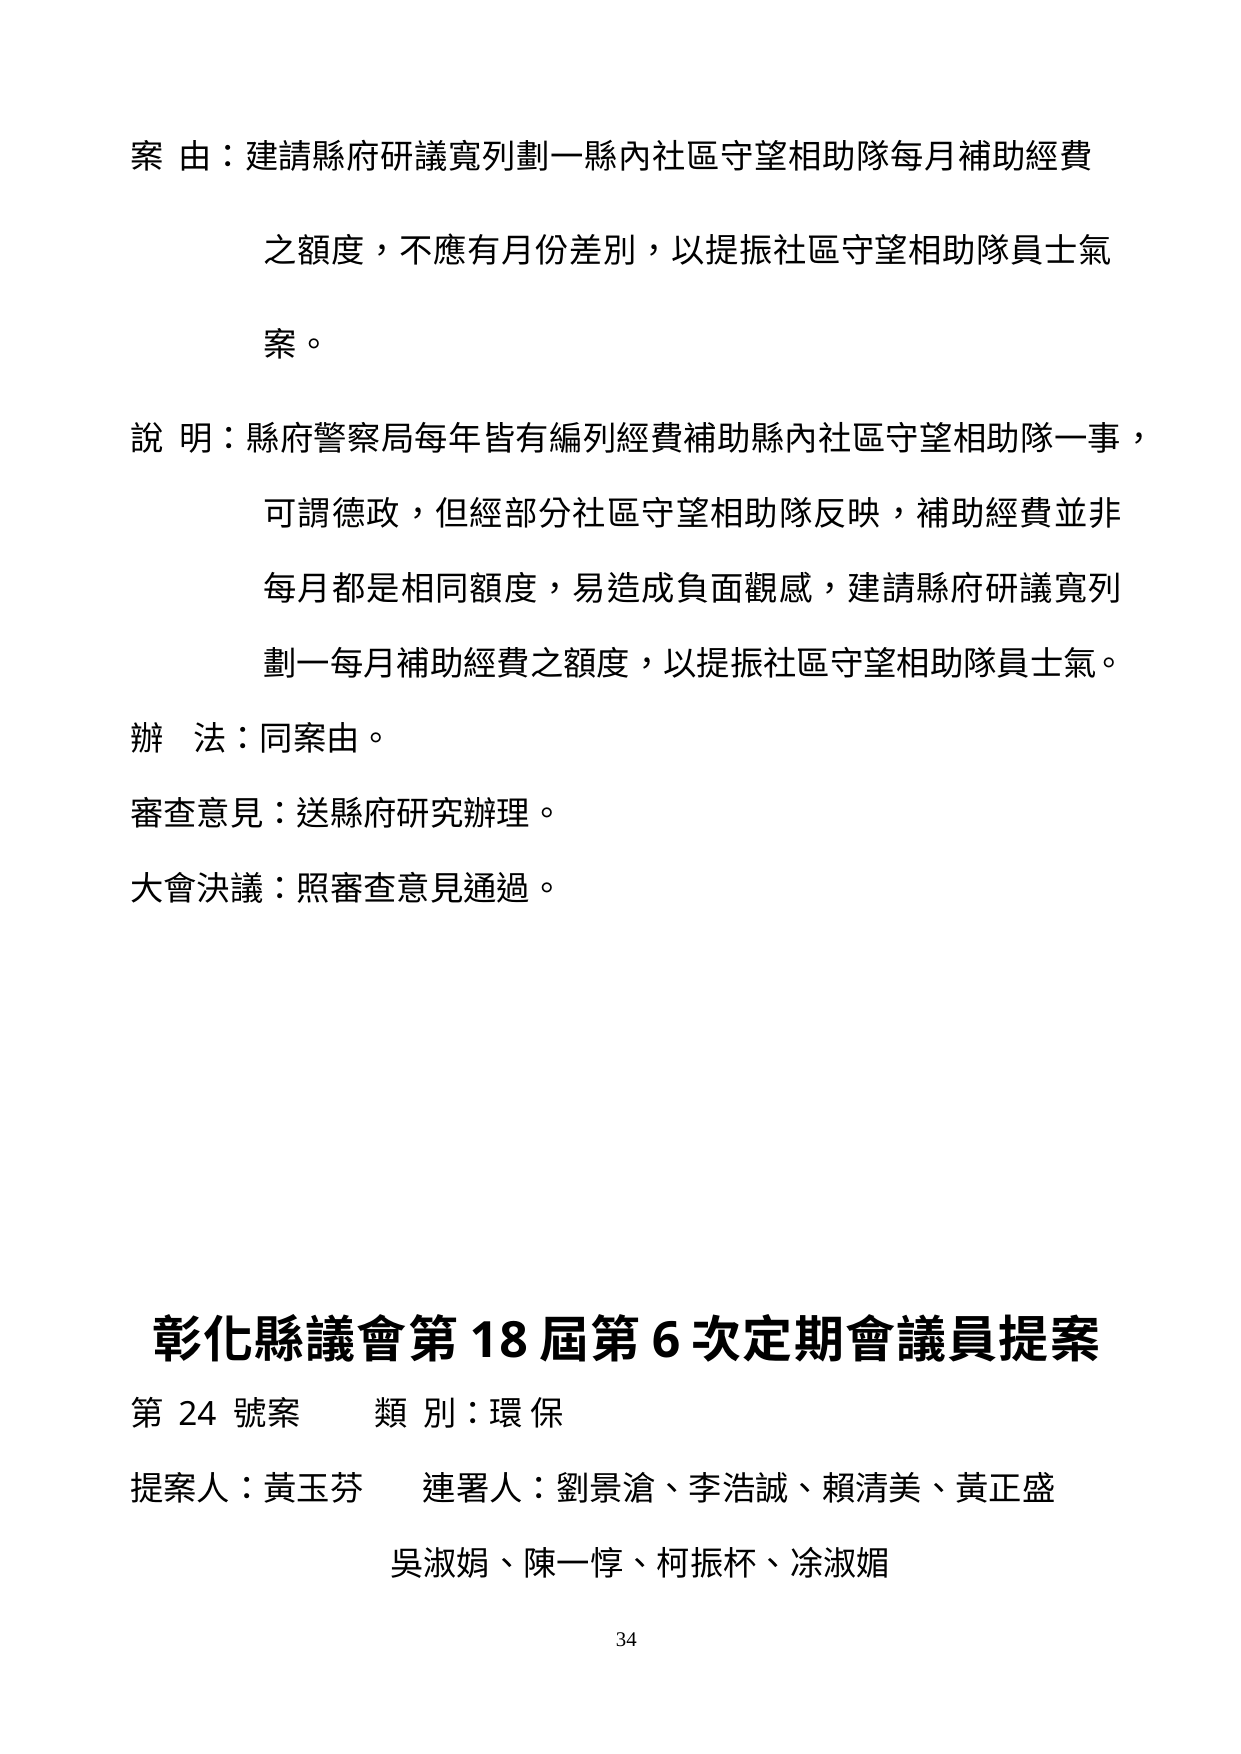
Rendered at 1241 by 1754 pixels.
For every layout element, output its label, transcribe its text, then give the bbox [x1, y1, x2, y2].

text 說 明：縣府警察局每年皆有編列經費補助縣內社區守望相助隊一事，可謂德政，但經部分社區守望相助隊反映，補助經費並非每月都是相同額度，易造成負面觀感，建請縣府研議寬列劃一每月補助經費之額度，以提振社區守望相助隊員士氣。 [130, 398, 1122, 698]
text 彰化縣議會第18屆第6次定期會議員提案 [130, 1298, 1122, 1373]
text 之額度，不應有月份差別，以提振社區守望相助隊員士氣 [263, 211, 1122, 286]
text 案。 [263, 304, 1122, 379]
text 大會決議：照審查意見通過。 [130, 848, 1122, 923]
text 案 由：建請縣府研議寬列劃一縣內社區守望相助隊每月補助經費 [130, 117, 1122, 192]
text 提案人：黃玉芬 連署人：劉景滄、李浩誠、賴清美、黃正盛 [130, 1448, 1122, 1523]
text 辦 法：同案由。 [130, 698, 1122, 773]
text 吳淑娟、陳一惇、柯振杯、凃淑媚 [130, 1523, 1122, 1598]
text 審查意見：送縣府研究辦理。 [130, 773, 1122, 848]
text 第 24 號案 類 別：環 保 [130, 1373, 1122, 1448]
